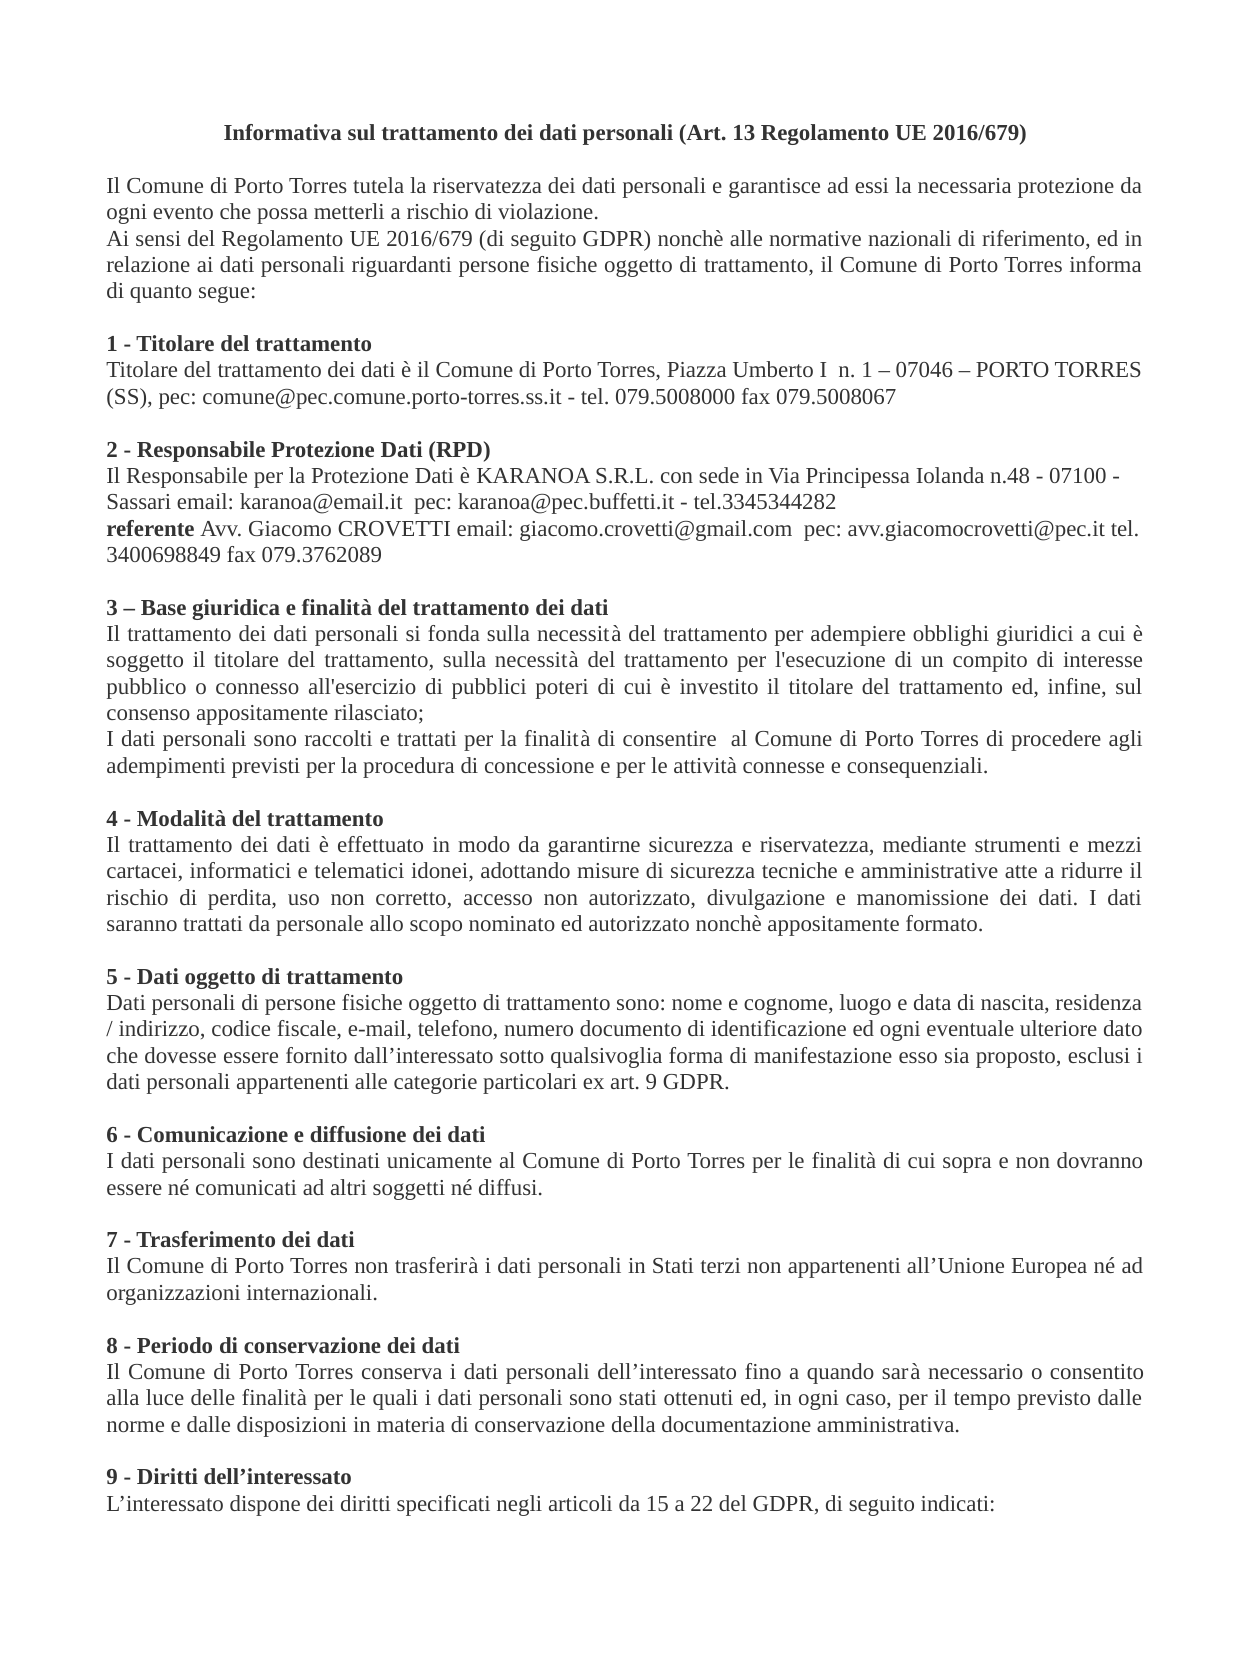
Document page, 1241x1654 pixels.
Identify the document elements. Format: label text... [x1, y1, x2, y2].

text 3 – Base giuridica e finalità del trattamento dei dati [106, 594, 1144, 620]
text Il Comune di Porto Torres non trasferirà i dati personali in Stati terzi non appartenenti all’Unione Europea né ad organizzazioni internazionali. [106, 1253, 1144, 1305]
text Titolare del trattamento dei dati è il Comune di Porto Torres, Piazza Umberto I n. 1 – 07046 – PORTO TORRES (SS), pec: comune@pec.comune.porto-torres.ss.it - tel. 079.5008000 fax 079.5008067 [106, 357, 1144, 409]
text Il Comune di Porto Torres conserva i dati personali dell’interessato fino a quando sarà necessario o consentito alla luce delle finalità per le quali i dati personali sono stati ottenuti ed, in ogni caso, per il tempo previsto dalle norme e dalle disposizioni in materia di conservazione della documentazione amministrativa. [106, 1358, 1144, 1437]
text I dati personali sono destinati unicamente al Comune di Porto Torres per le finalità di cui sopra e non dovranno essere né comunicati ad altri soggetti né diffusi. [106, 1147, 1144, 1200]
text referente Avv. Giacomo CROVETTI email: giacomo.crovetti@gmail.com pec: avv.giacomocrovetti@pec.it tel. 3400698849 fax 079.3762089 [106, 515, 1144, 567]
text 6 - Comunicazione e diffusione dei dati [106, 1121, 1144, 1147]
text Il Comune di Porto Torres tutela la riservatezza dei dati personali e garantisce ad essi la necessaria protezione da ogni evento che possa metterli a rischio di violazione. [106, 172, 1144, 225]
text Informativa sul trattamento dei dati personali (Art. 13 Regolamento UE 2016/679) [106, 119, 1144, 146]
text 5 - Dati oggetto di trattamento [106, 963, 1144, 989]
text Ai sensi del Regolamento UE 2016/679 (di seguito GDPR) nonchè alle normative nazionali di riferimento, ed in relazione ai dati personali riguardanti persone fisiche oggetto di trattamento, il Comune di Porto Torres informa di quanto segue: [106, 225, 1144, 304]
text Il Responsabile per la Protezione Dati è KARANOA S.R.L. con sede in Via Principessa Iolanda n.48 - 07100 - Sassari email: karanoa@email.it pec: karanoa@pec.buffetti.it - tel.3345344282 [106, 462, 1144, 515]
text L’interessato dispone dei diritti specificati negli articoli da 15 a 22 del GDPR, di seguito indicati: [106, 1490, 1144, 1516]
text 8 - Periodo di conservazione dei dati [106, 1332, 1144, 1358]
text 1 - Titolare del trattamento [106, 330, 1144, 357]
text 2 - Responsabile Protezione Dati (RPD) [106, 436, 1144, 462]
text Dati personali di persone fisiche oggetto di trattamento sono: nome e cognome, luogo e data di nascita, residenza / indirizzo, codice fiscale, e-mail, telefono, numero documento di identificazione ed ogni eventuale ulteriore dato che dovesse essere fornito dall’interessato sotto qualsivoglia forma di manifestazione esso sia proposto, esclusi i dati personali appartenenti alle categorie particolari ex art. 9 GDPR. [106, 989, 1144, 1094]
text 7 - Trasferimento dei dati [106, 1226, 1144, 1253]
text Il trattamento dei dati è effettuato in modo da garantirne sicurezza e riservatezza, mediante strumenti e mezzi cartacei, informatici e telematici idonei, adottando misure di sicurezza tecniche e amministrative atte a ridurre il rischio di perdita, uso non corretto, accesso non autorizzato, divulgazione e manomissione dei dati. I dati saranno trattati da personale allo scopo nominato ed autorizzato nonchè appositamente formato. [106, 831, 1144, 936]
text 9 - Diritti dell’interessato [106, 1463, 1144, 1490]
text 4 - Modalità del trattamento [106, 804, 1144, 831]
text I dati personali sono raccolti e trattati per la finalità di consentire al Comune di Porto Torres di procedere agli adempimenti previsti per la procedura di concessione e per le attività connesse e consequenziali. [106, 726, 1144, 778]
text Il trattamento dei dati personali si fonda sulla necessità del trattamento per adempiere obblighi giuridici a cui è soggetto il titolare del trattamento, sulla necessità del trattamento per l'esecuzione di un compito di interesse pubblico o connesso all'esercizio di pubblici poteri di cui è investito il titolare del trattamento ed, infine, sul consenso appositamente rilasciato; [106, 620, 1144, 726]
